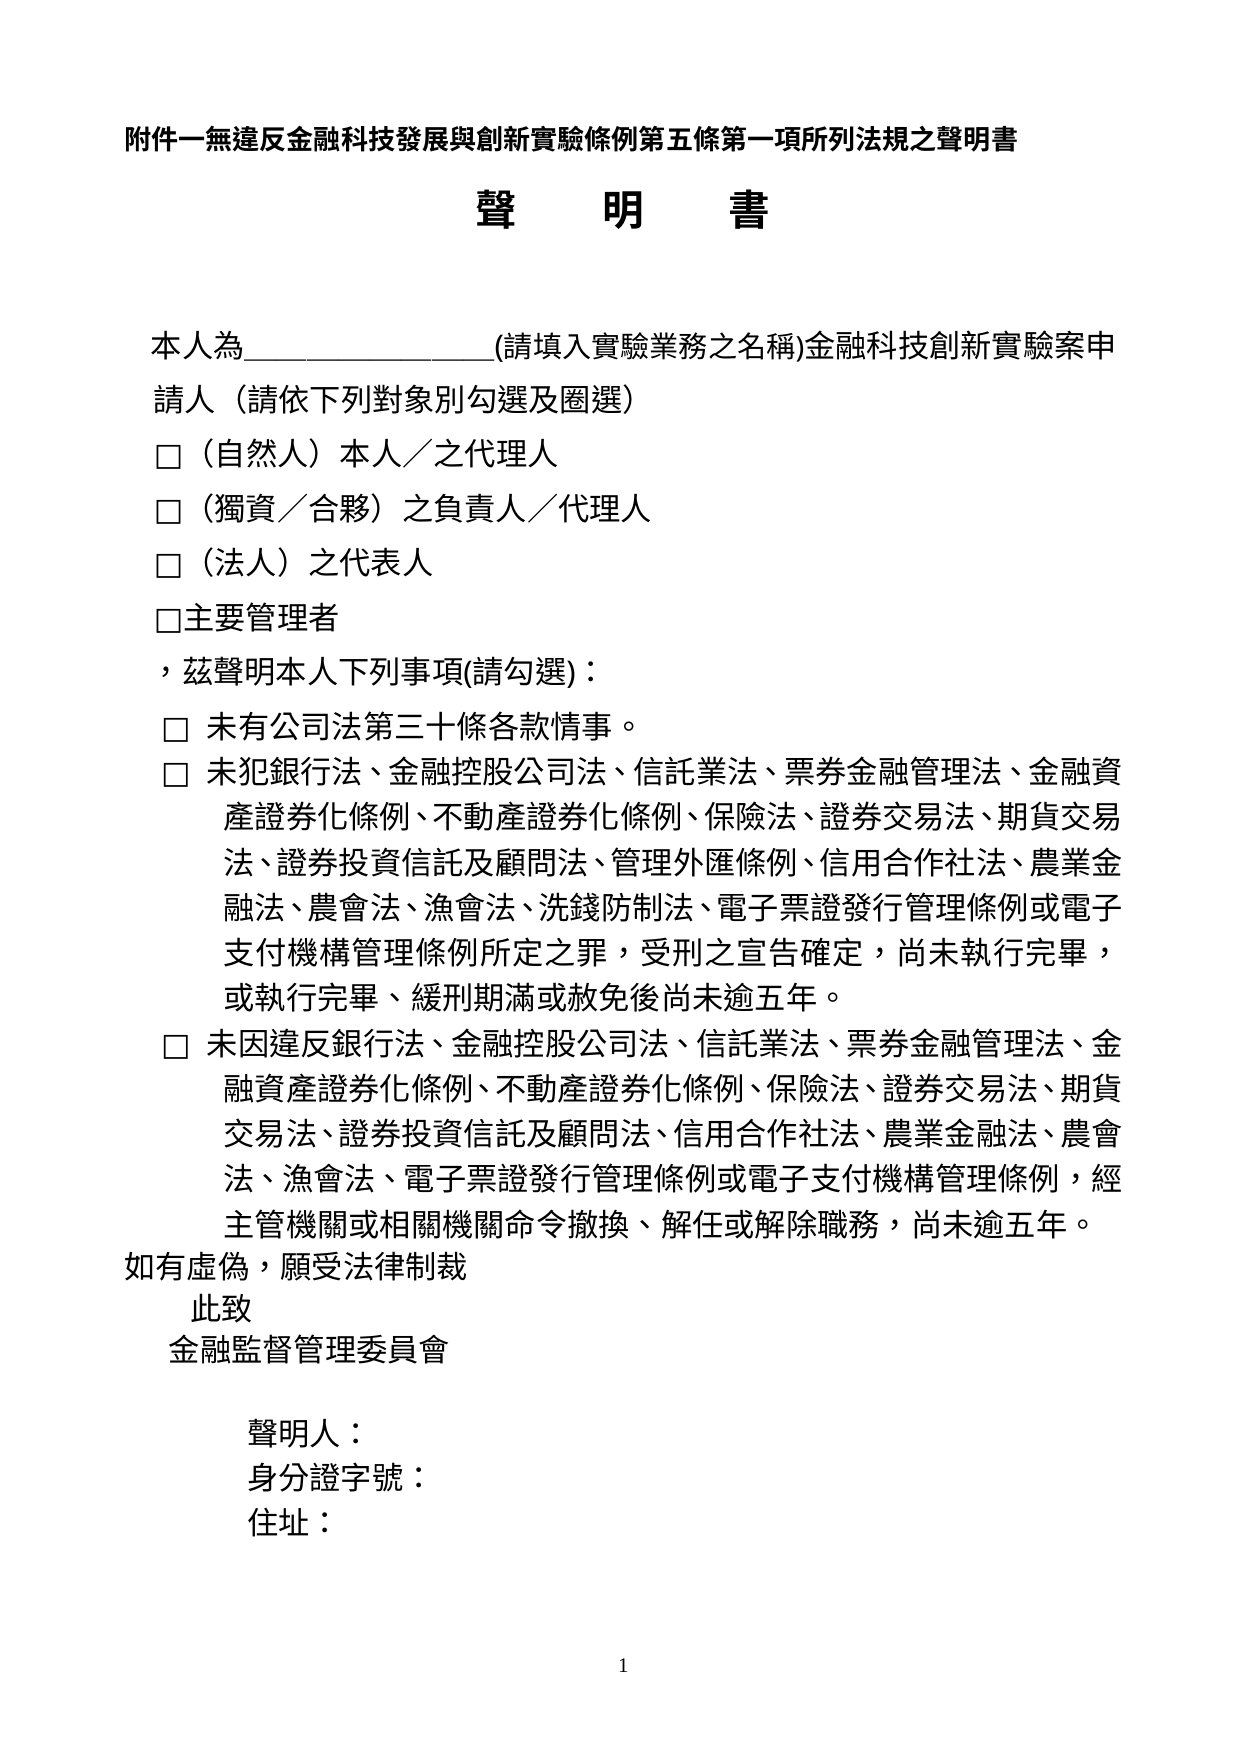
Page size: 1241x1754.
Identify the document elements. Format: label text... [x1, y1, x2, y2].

text 如有虛偽，願受法律制裁 [124, 1245, 1122, 1287]
text □（法人）之代表人 [153, 538, 1122, 584]
text 此致 [124, 1287, 1122, 1328]
text □ 未犯銀行法、金融控股公司法、信託業法、票券金融管理法、金融資產證券化條例、不動產證券化條例、保險法、證券交易法、期貨交易法、證券投資信託及顧問法、管理外匯條例、信用合作社法、農業金融法、農會法、漁會法、洗錢防制法、電子票證發行管理條例或電子支付機構管理條例所定之罪，受刑之宣告確定，尚未執行完畢，或執行完畢、緩刑期滿或赦免後尚未逾五年。 [161, 747, 1122, 1019]
text 身分證字號： [242, 1453, 1122, 1498]
subtitle 金融監督管理委員會 [124, 1328, 1122, 1370]
text □ 未有公司法第三十條各款情事。 [161, 702, 1122, 747]
text □（獨資／合夥）之負責人／代理人 [153, 484, 1122, 529]
text □（自然人）本人／之代理人 [153, 429, 1122, 475]
text □ 未因違反銀行法、金融控股公司法、信託業法、票券金融管理法、金融資產證券化條例、不動產證券化條例、保險法、證券交易法、期貨交易法、證券投資信託及顧問法、信用合作社法、農業金融法、農會法、漁會法、電子票證發行管理條例或電子支付機構管理條例，經主管機關或相關機關命令撤換、解任或解除職務，尚未逾五年。 [161, 1019, 1122, 1245]
text 附件一無違反金融科技發展與創新實驗條例第五條第一項所列法規之聲明書 [124, 118, 1122, 157]
text 聲 明 書 [124, 195, 1122, 232]
text 本人為＿＿＿＿＿＿＿＿(請填入實驗業務之名稱)金融科技創新實驗案申請人（請依下列對象別勾選及圈選） [151, 321, 1122, 421]
text 住址： [242, 1498, 1122, 1544]
text 聲明人： [242, 1412, 1122, 1453]
text ，茲聲明本人下列事項(請勾選)： [151, 647, 1122, 693]
text □主要管理者 [153, 593, 1122, 638]
